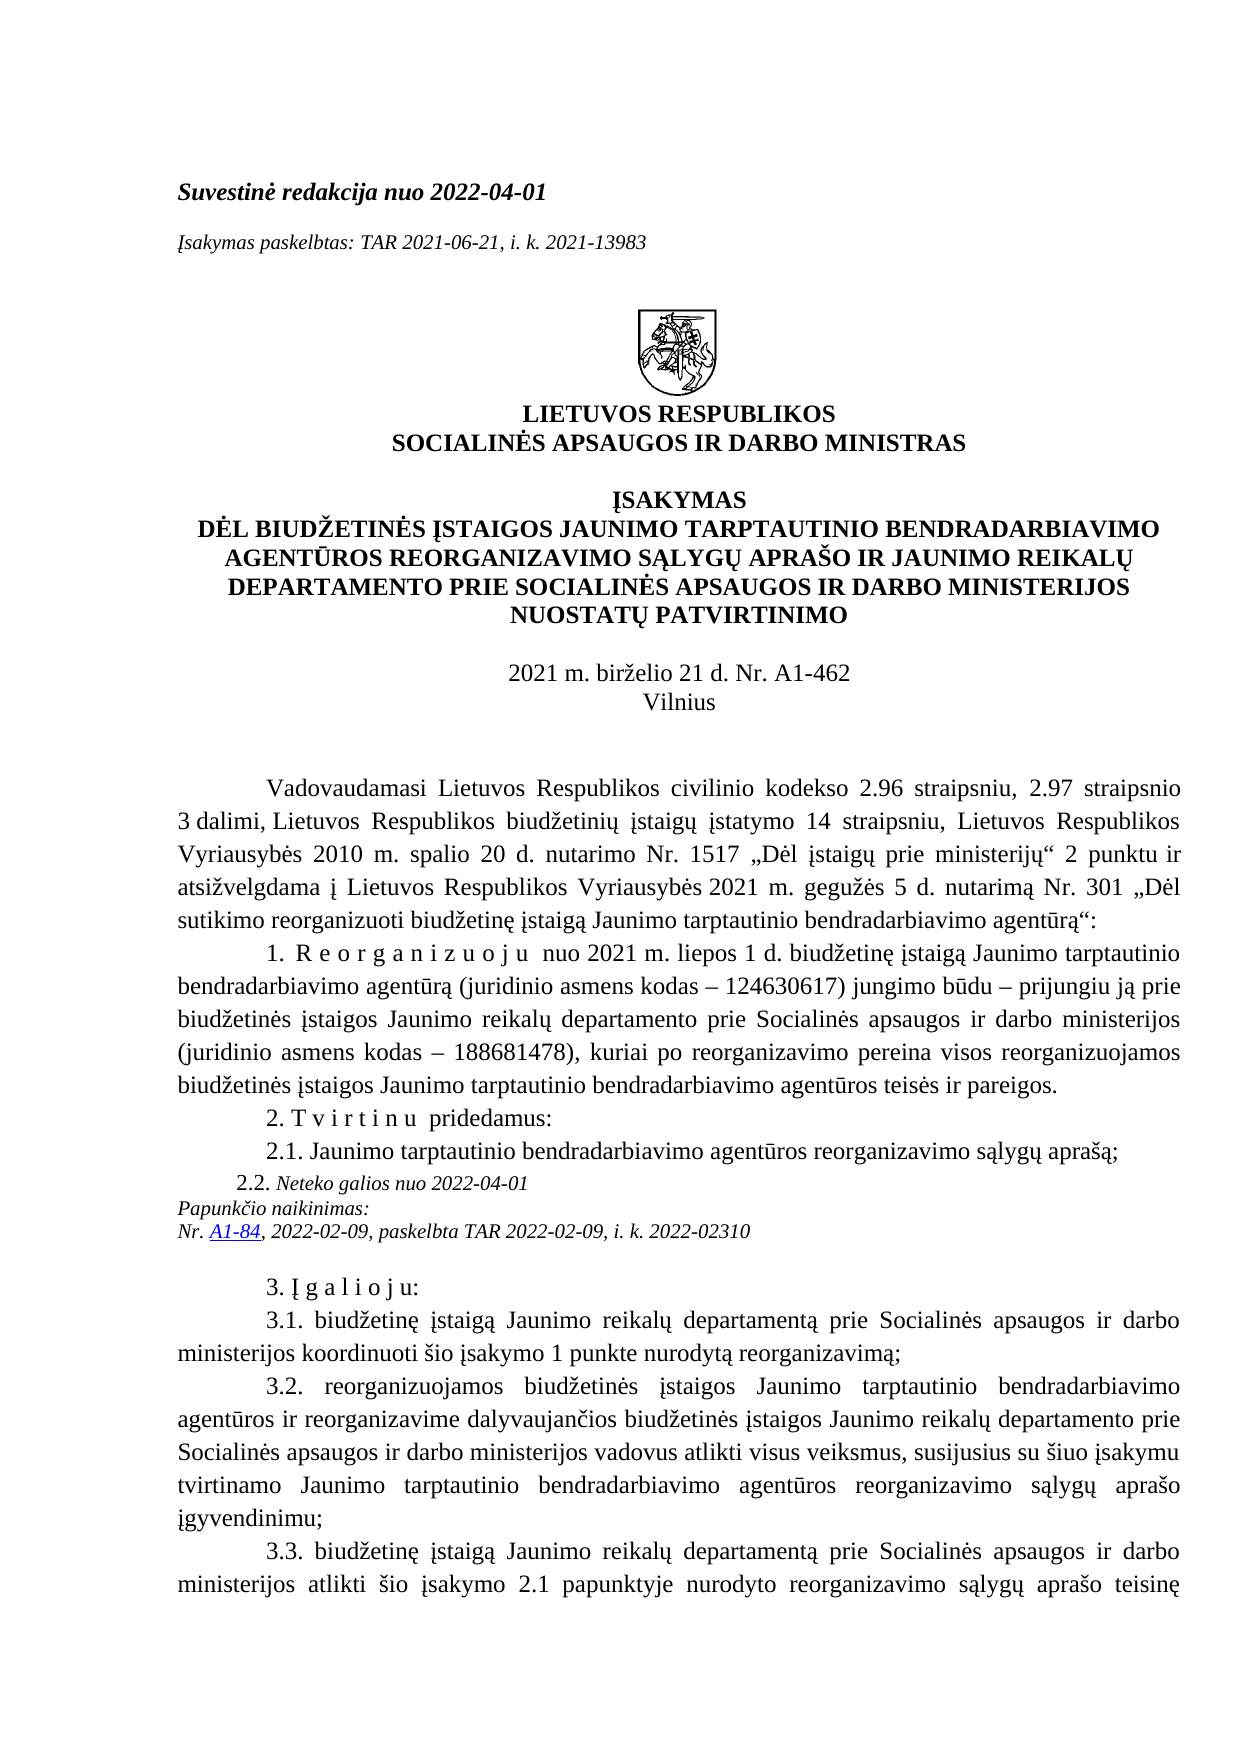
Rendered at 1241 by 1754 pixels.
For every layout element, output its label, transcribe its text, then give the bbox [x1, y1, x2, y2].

text 1. R e o r g a n i z u o j u nuo 2021 m. liepos 1 d. biudžetinę įstaigą Jaunimo tarptautinio bendradarbiavimo agentūrą (juridinio asmens kodas – 124630617) jungimo būdu – prijungiu ją prie biudžetinės įstaigos Jaunimo reikalų departamento prie Socialinės apsaugos ir darbo ministerijos (juridinio asmens kodas – 188681478), kuriai po reorganizavimo pereina visos reorganizuojamos biudžetinės įstaigos Jaunimo tarptautinio bendradarbiavimo agentūros teisės ir pareigos. [177, 938, 1181, 1099]
text ĮSAKYMAS [177, 485, 1181, 514]
text Vadovaudamasi Lietuvos Respublikos civilinio kodekso 2.96 straipsniu, 2.97 straipsnio 3 dalimi, Lietuvos Respublikos biudžetinių įstaigų įstatymo 14 straipsniu, Lietuvos Respublikos Vyriausybės 2010 m. spalio 20 d. nutarimo Nr. 1517 „Dėl įstaigų prie ministerijų“ 2 punktu ir atsižvelgdama į Lietuvos Respublikos Vyriausybės 2021 m. gegužės 5 d. nutarimą Nr. 301 „Dėl sutikimo reorganizuoti biudžetinę įstaigą Jaunimo tarptautinio bendradarbiavimo agentūrą“: [177, 773, 1181, 934]
text LIETUVOS RESPUBLIKOS [177, 399, 1181, 428]
text 3. Į g a l i o j u: [177, 1272, 1181, 1301]
text Vilnius [177, 687, 1181, 715]
text 3.1. biudžetinę įstaigą Jaunimo reikalų departamentą prie Socialinės apsaugos ir darbo ministerijos koordinuoti šio įsakymo 1 punkte nurodytą reorganizavimą; [177, 1305, 1181, 1367]
text SOCIALINĖS APSAUGOS IR DARBO MINISTRAS [177, 428, 1181, 457]
text 2.2. Neteko galios nuo 2022-04-01 [177, 1169, 1181, 1195]
text Nr. A1-84, 2022-02-09, paskelbta TAR 2022-02-09, i. k. 2022-02310 [177, 1219, 1181, 1243]
text 2. T v i r t i n u pridedamus: [177, 1103, 1181, 1132]
text DĖL BIUDŽETINĖS ĮSTAIGOS JAUNIMO TARPTAUTINIO BENDRADARBIAVIMO AGENTŪROS REORGANIZAVIMO SĄLYGŲ APRAŠO IR JAUNIMO REIKALŲ DEPARTAMENTO PRIE SOCIALINĖS APSAUGOS IR DARBO MINISTERIJOS NUOSTATŲ PATVIRTINIMO [177, 514, 1181, 629]
text Papunkčio naikinimas: [177, 1195, 1181, 1219]
text 2021 m. birželio 21 d. Nr. A1-462 [177, 658, 1181, 687]
text 3.3. biudžetinę įstaigą Jaunimo reikalų departamentą prie Socialinės apsaugos ir darbo ministerijos atlikti šio įsakymo 2.1 papunktyje nurodyto reorganizavimo sąlygų aprašo teisinę [177, 1536, 1181, 1598]
text 3.2. reorganizuojamos biudžetinės įstaigos Jaunimo tarptautinio bendradarbiavimo agentūros ir reorganizavime dalyvaujančios biudžetinės įstaigos Jaunimo reikalų departamento prie Socialinės apsaugos ir darbo ministerijos vadovus atlikti visus veiksmus, susijusius su šiuo įsakymu tvirtinamo Jaunimo tarptautinio bendradarbiavimo agentūros reorganizavimo sąlygų aprašo įgyvendinimu; [177, 1371, 1181, 1532]
text Įsakymas paskelbtas: TAR 2021-06-21, i. k. 2021-13983 [177, 230, 1181, 254]
text 2.1. Jaunimo tarptautinio bendradarbiavimo agentūros reorganizavimo sąlygų aprašą; [177, 1136, 1181, 1165]
text Suvestinė redakcija nuo 2022-04-01 [177, 177, 1181, 206]
